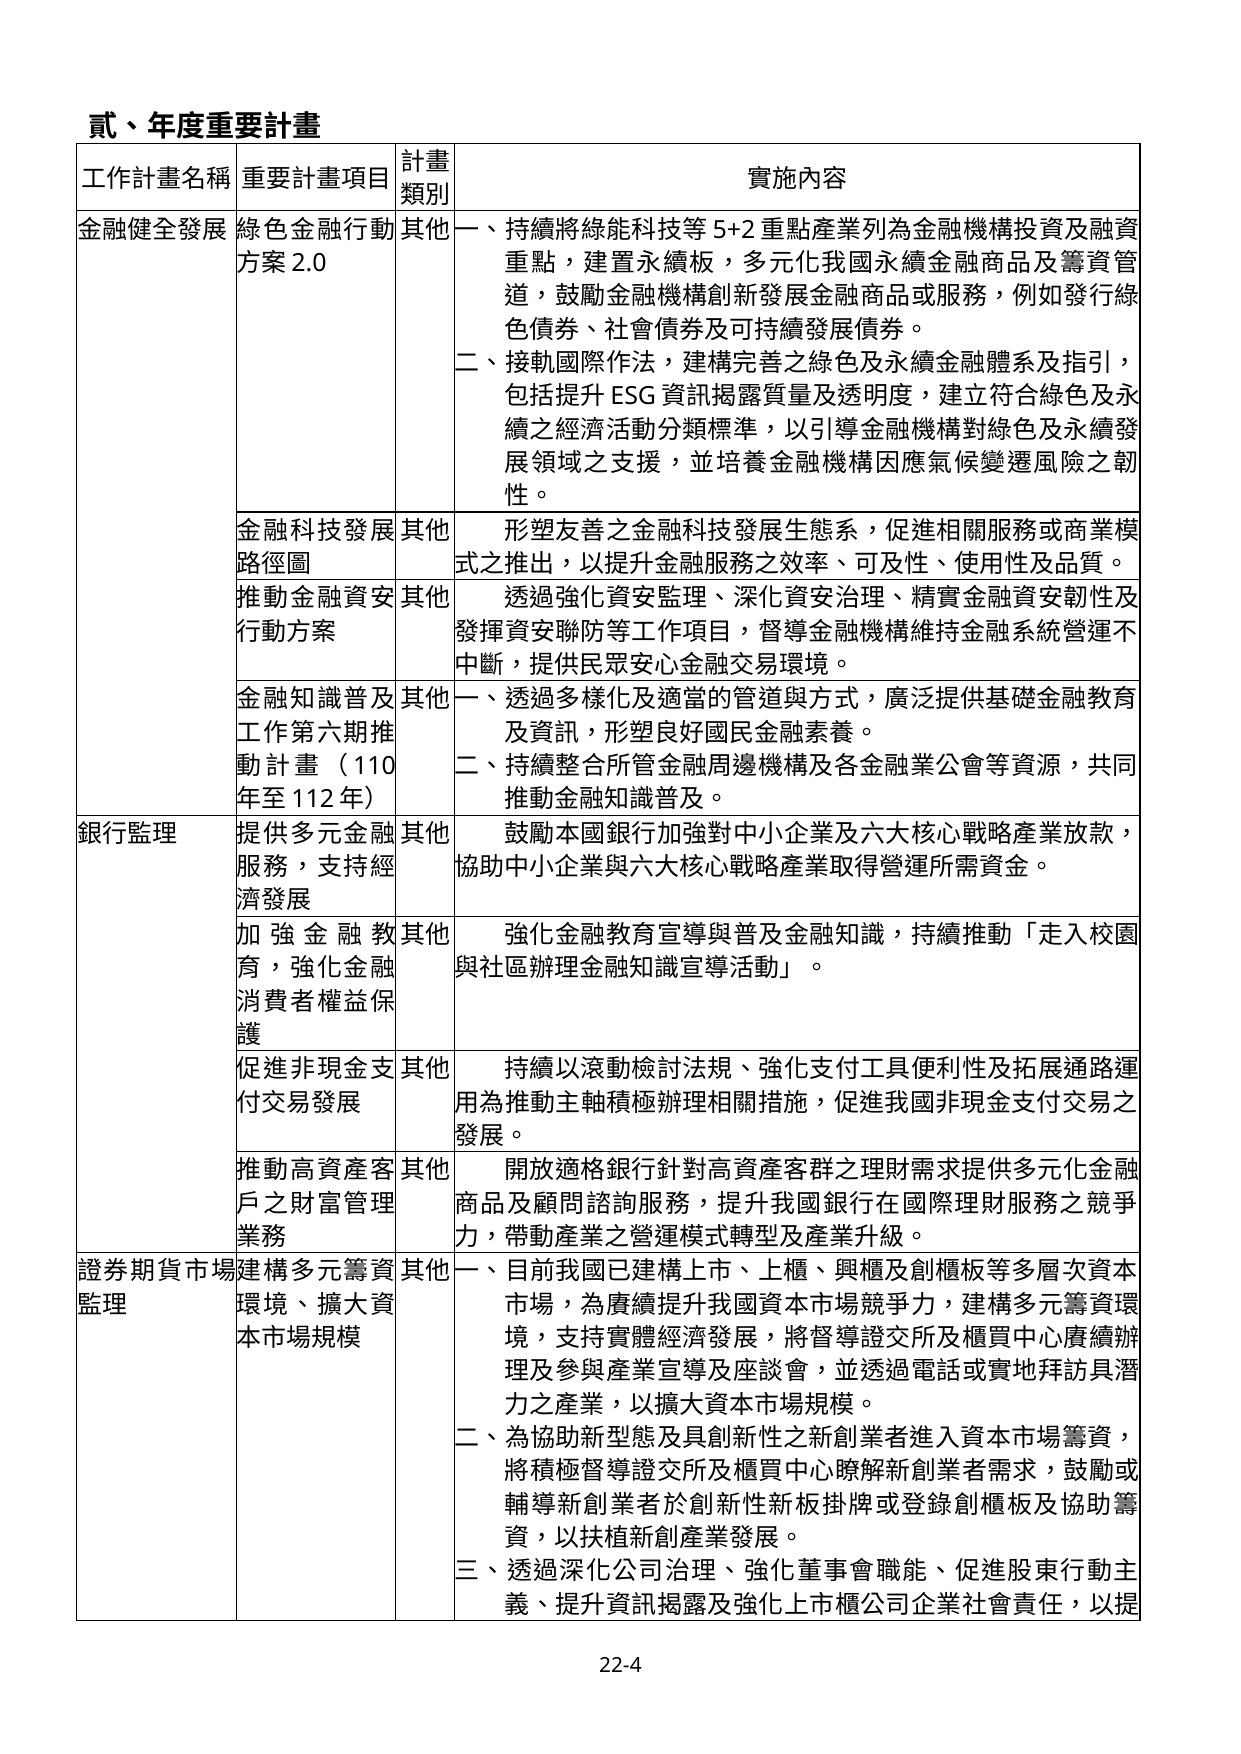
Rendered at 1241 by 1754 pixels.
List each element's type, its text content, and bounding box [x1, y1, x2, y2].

table_cell 其他 [396, 1253, 454, 1620]
table_cell 金融科技發展路徑圖 [237, 513, 395, 579]
table_cell 鼓勵本國銀行加強對中小企業及六大核心戰略產業放款，協助中小企業與六大核心戰略產業取得營運所需資金。 [455, 816, 1139, 916]
table_cell 建構多元籌資環境、擴大資本市場規模 [237, 1253, 395, 1620]
table_cell 形塑友善之金融科技發展生態系，促進相關服務或商業模式之推出，以提升金融服務之效率、可及性、使用性及品質。 [455, 513, 1139, 579]
table_header 實施內容 [455, 144, 1139, 210]
table_cell 其他 [396, 211, 454, 511]
table_cell 提供多元金融服務，支持經濟發展 [237, 816, 395, 916]
table_cell 銀行監理 [77, 816, 236, 1252]
table_cell 證券期貨市場監理 [77, 1253, 236, 1620]
table_cell 推動高資產客戶之財富管理業務 [237, 1152, 395, 1252]
table_cell 強化金融教育宣導與普及金融知識，持續推動「走入校園與社區辦理金融知識宣導活動」。 [455, 917, 1139, 1050]
table_cell 加強金融教育，強化金融消費者權益保護 [237, 917, 395, 1050]
table_cell 透過強化資安監理、深化資安治理、精實金融資安韌性及發揮資安聯防等工作項目，督導金融機構維持金融系統營運不中斷，提供民眾安心金融交易環境。 [455, 580, 1139, 680]
table_cell 推動金融資安行動方案 [237, 580, 395, 680]
table_cell 持續以滾動檢討法規、強化支付工具便利性及拓展通路運用為推動主軸積極辦理相關措施，促進我國非現金支付交易之發展。 [455, 1051, 1139, 1151]
table_cell 其他 [396, 816, 454, 916]
table_cell 一、持續將綠能科技等5+2重點產業列為金融機構投資及融資重點，建置永續板，多元化我國永續金融商品及籌資管道，鼓勵金融機構創新發展金融商品或服務，例如發行綠色債券、社會債券及可持續發展債券。 二、接軌國際作法，建構完善之綠色及永續金融體系及指引，包括提升ESG資訊揭露質量及透明度，建立符合綠色及永續之經濟活動分類標準，以引導金融機構對綠色及永續發展領域之支援，並培養金融機構因應氣候變遷風險之韌性。 [455, 211, 1139, 511]
table_cell 一、透過多樣化及適當的管道與方式，廣泛提供基礎金融教育及資訊，形塑良好國民金融素養。 二、持續整合所管金融周邊機構及各金融業公會等資源，共同推動金融知識普及。 [455, 681, 1139, 814]
table_cell 綠色金融行動方案2.0 [237, 211, 395, 511]
table_cell 其他 [396, 917, 454, 1050]
table_header 計畫類別 [396, 144, 454, 210]
table_cell 促進非現金支付交易發展 [237, 1051, 395, 1151]
table_cell 其他 [396, 580, 454, 680]
table_cell 開放適格銀行針對高資產客群之理財需求提供多元化金融商品及顧問諮詢服務，提升我國銀行在國際理財服務之競爭力，帶動產業之營運模式轉型及產業升級。 [455, 1152, 1139, 1252]
table_header 重要計畫項目 [237, 144, 395, 210]
table_cell 其他 [396, 681, 454, 814]
table_cell 一、目前我國已建構上市、上櫃、興櫃及創櫃板等多層次資本市場，為賡續提升我國資本市場競爭力，建構多元籌資環境，支持實體經濟發展，將督導證交所及櫃買中心賡續辦理及參與產業宣導及座談會，並透過電話或實地拜訪具潛力之產業，以擴大資本市場規模。 二、為協助新型態及具創新性之新創業者進入資本市場籌資，將積極督導證交所及櫃買中心瞭解新創業者需求，鼓勵或輔導新創業者於創新性新板掛牌或登錄創櫃板及協助籌資，以扶植新創產業發展。 三、透過深化公司治理、強化董事會職能、促進股東行動主義、提升資訊揭露及強化上市櫃公司企業社會責任，以提 [455, 1253, 1139, 1620]
table_cell 金融知識普及工作第六期推動計畫（110年至112年） [237, 681, 395, 814]
text 貳、年度重要計畫 [88, 109, 1152, 143]
table_cell 其他 [396, 513, 454, 579]
table_cell 金融健全發展 [77, 211, 236, 814]
table_cell 其他 [396, 1152, 454, 1252]
table_cell 其他 [396, 1051, 454, 1151]
table_header 工作計畫名稱 [77, 144, 236, 210]
